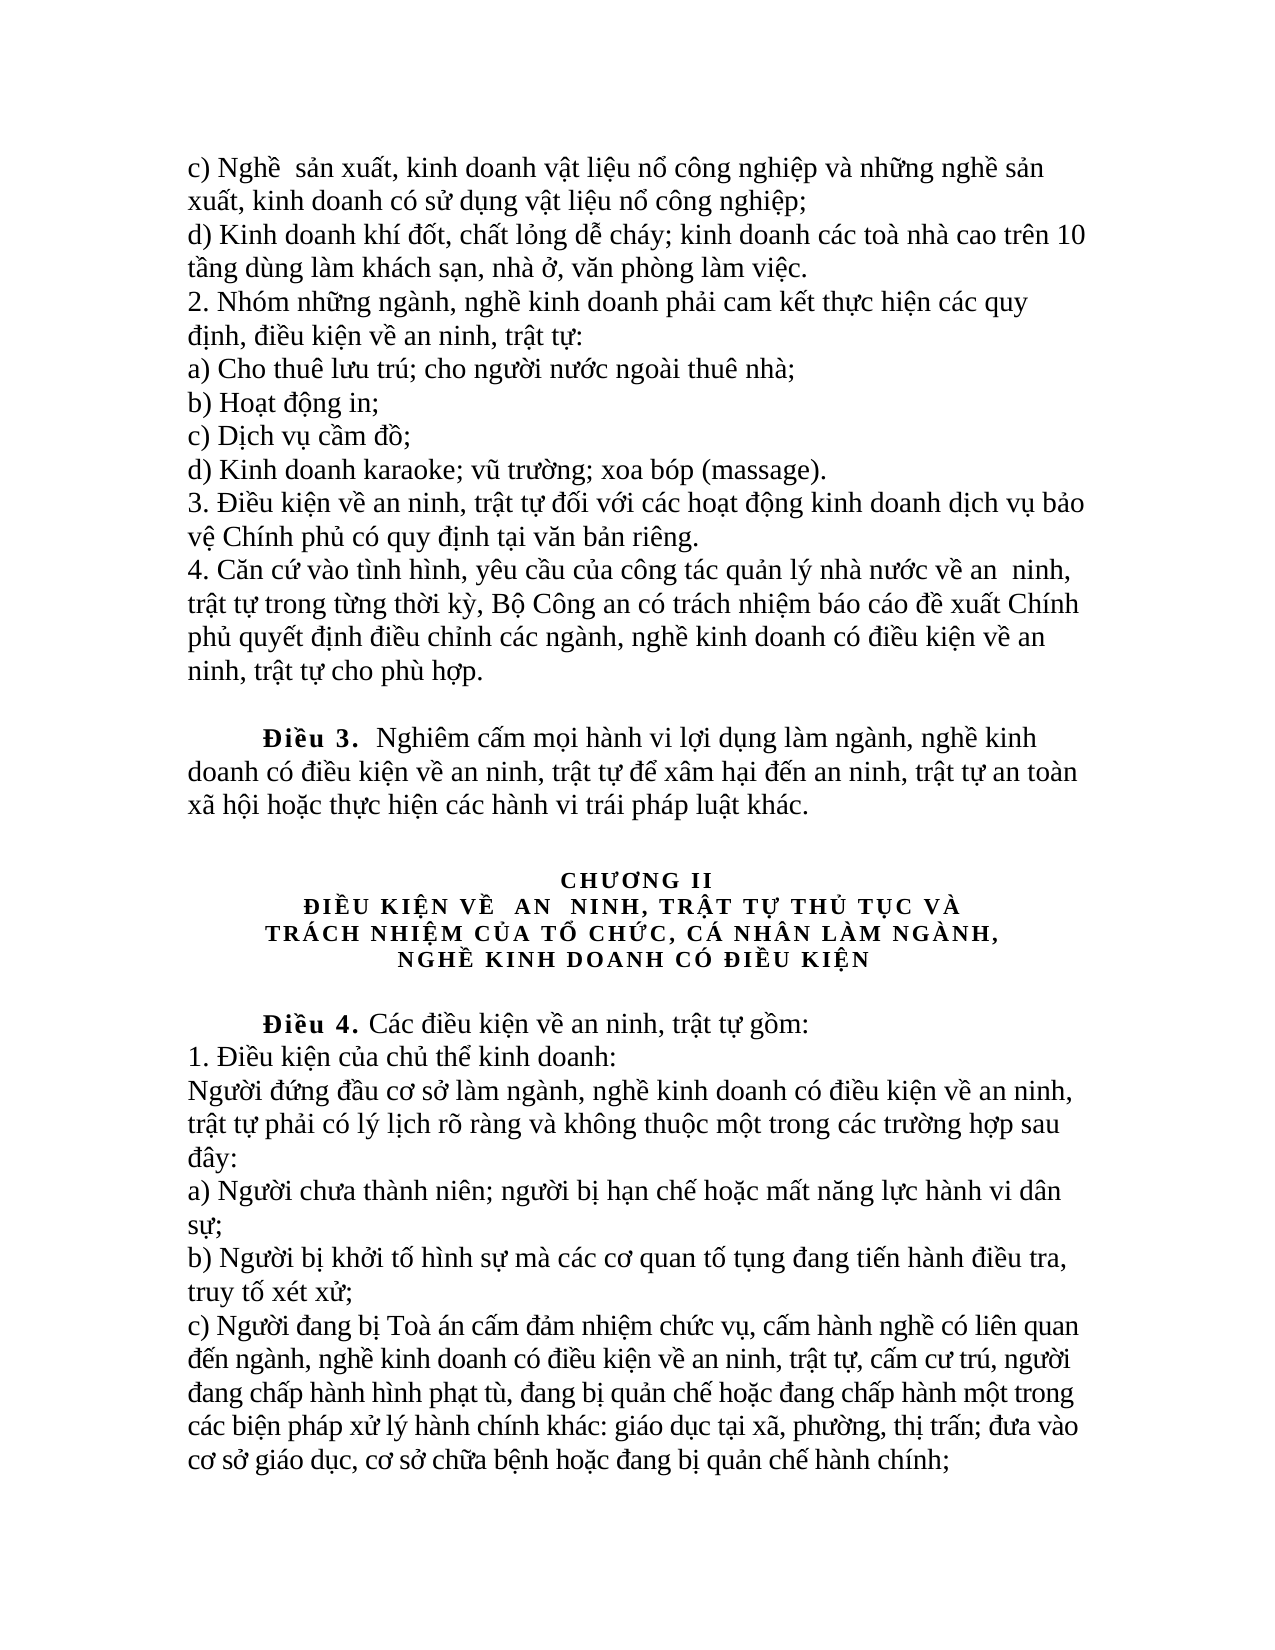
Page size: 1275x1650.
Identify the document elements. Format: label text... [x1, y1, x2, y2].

text Người đứng đầu cơ sở làm ngành, nghề kinh doanh có điều kiện về an ninh, trật tự phải có lý lịch rõ ràng và không thuộc một trong các trường hợp sau đây: [187, 1073, 1087, 1173]
text a) Người chưa thành niên; người bị hạn chế hoặc mất năng lực hành vi dân sự; [187, 1173, 1087, 1241]
text b) Hoạt động in; [187, 385, 1087, 418]
text Điều 3. Nghiêm cấm mọi hành vi lợi dụng làm ngành, nghề kinh doanh có điều kiện về an ninh, trật tự để xâm hại đến an ninh, trật tự an toàn xã hội hoặc thực hiện các hành vi trái pháp luật khác. [187, 720, 1087, 821]
text b) Người bị khởi tố hình sự mà các cơ quan tố tụng đang tiến hành điều tra, truy tố xét xử; [187, 1241, 1087, 1308]
text 3. Điều kiện về an ninh, trật tự đối với các hoạt động kinh doanh dịch vụ bảo vệ Chính phủ có quy định tại văn bản riêng. [187, 485, 1087, 552]
text c) Người đang bị Toà án cấm đảm nhiệm chức vụ, cấm hành nghề có liên quan đến ngành, nghề kinh doanh có điều kiện về an ninh, trật tự, cấm cư trú, người đang chấp hành hình phạt tù, đang bị quản chế hoặc đang chấp hành một trong các biện pháp xử lý hành chính khác: giáo dục tại xã, phường, thị trấn; đưa vào cơ sở giáo dục, cơ sở chữa bệnh hoặc đang bị quản chế hành chính; [187, 1308, 1087, 1475]
text Điều 4. Các điều kiện về an ninh, trật tự gồm: [187, 1006, 1087, 1039]
text c) Dịch vụ cầm đồ; [187, 418, 1087, 452]
text c) Nghề sản xuất, kinh doanh vật liệu nổ công nghiệp và những nghề sản xuất, kinh doanh có sử dụng vật liệu nổ công nghiệp; [187, 150, 1087, 217]
text a) Cho thuê lưu trú; cho người nước ngoài thuê nhà; [187, 351, 1087, 385]
text 1. Điều kiện của chủ thể kinh doanh: [187, 1039, 1087, 1073]
text d) Kinh doanh karaoke; vũ trường; xoa bóp (massage). [187, 452, 1087, 485]
text d) Kinh doanh khí đốt, chất lỏng dễ cháy; kinh doanh các toà nhà cao trên 10 tầng dùng làm khách sạn, nhà ở, văn phòng làm việc. [187, 217, 1087, 284]
text CHƯƠNG II ĐIỀU KIỆN VỀ AN NINH, TRẬT TỰ THỦ TỤC VÀ TRÁCH NHIỆM CỦA TỔ CHỨC, CÁ NHÂN LÀM NGÀNH, NGHỀ KINH DOANH CÓ ĐIỀU KIỆN [187, 867, 1087, 972]
text 4. Căn cứ vào tình hình, yêu cầu của công tác quản lý nhà nước về an ninh, trật tự trong từng thời kỳ, Bộ Công an có trách nhiệm báo cáo đề xuất Chính phủ quyết định điều chỉnh các ngành, nghề kinh doanh có điều kiện về an ninh, trật tự cho phù hợp. [187, 552, 1087, 687]
text 2. Nhóm những ngành, nghề kinh doanh phải cam kết thực hiện các quy định, điều kiện về an ninh, trật tự: [187, 284, 1087, 351]
